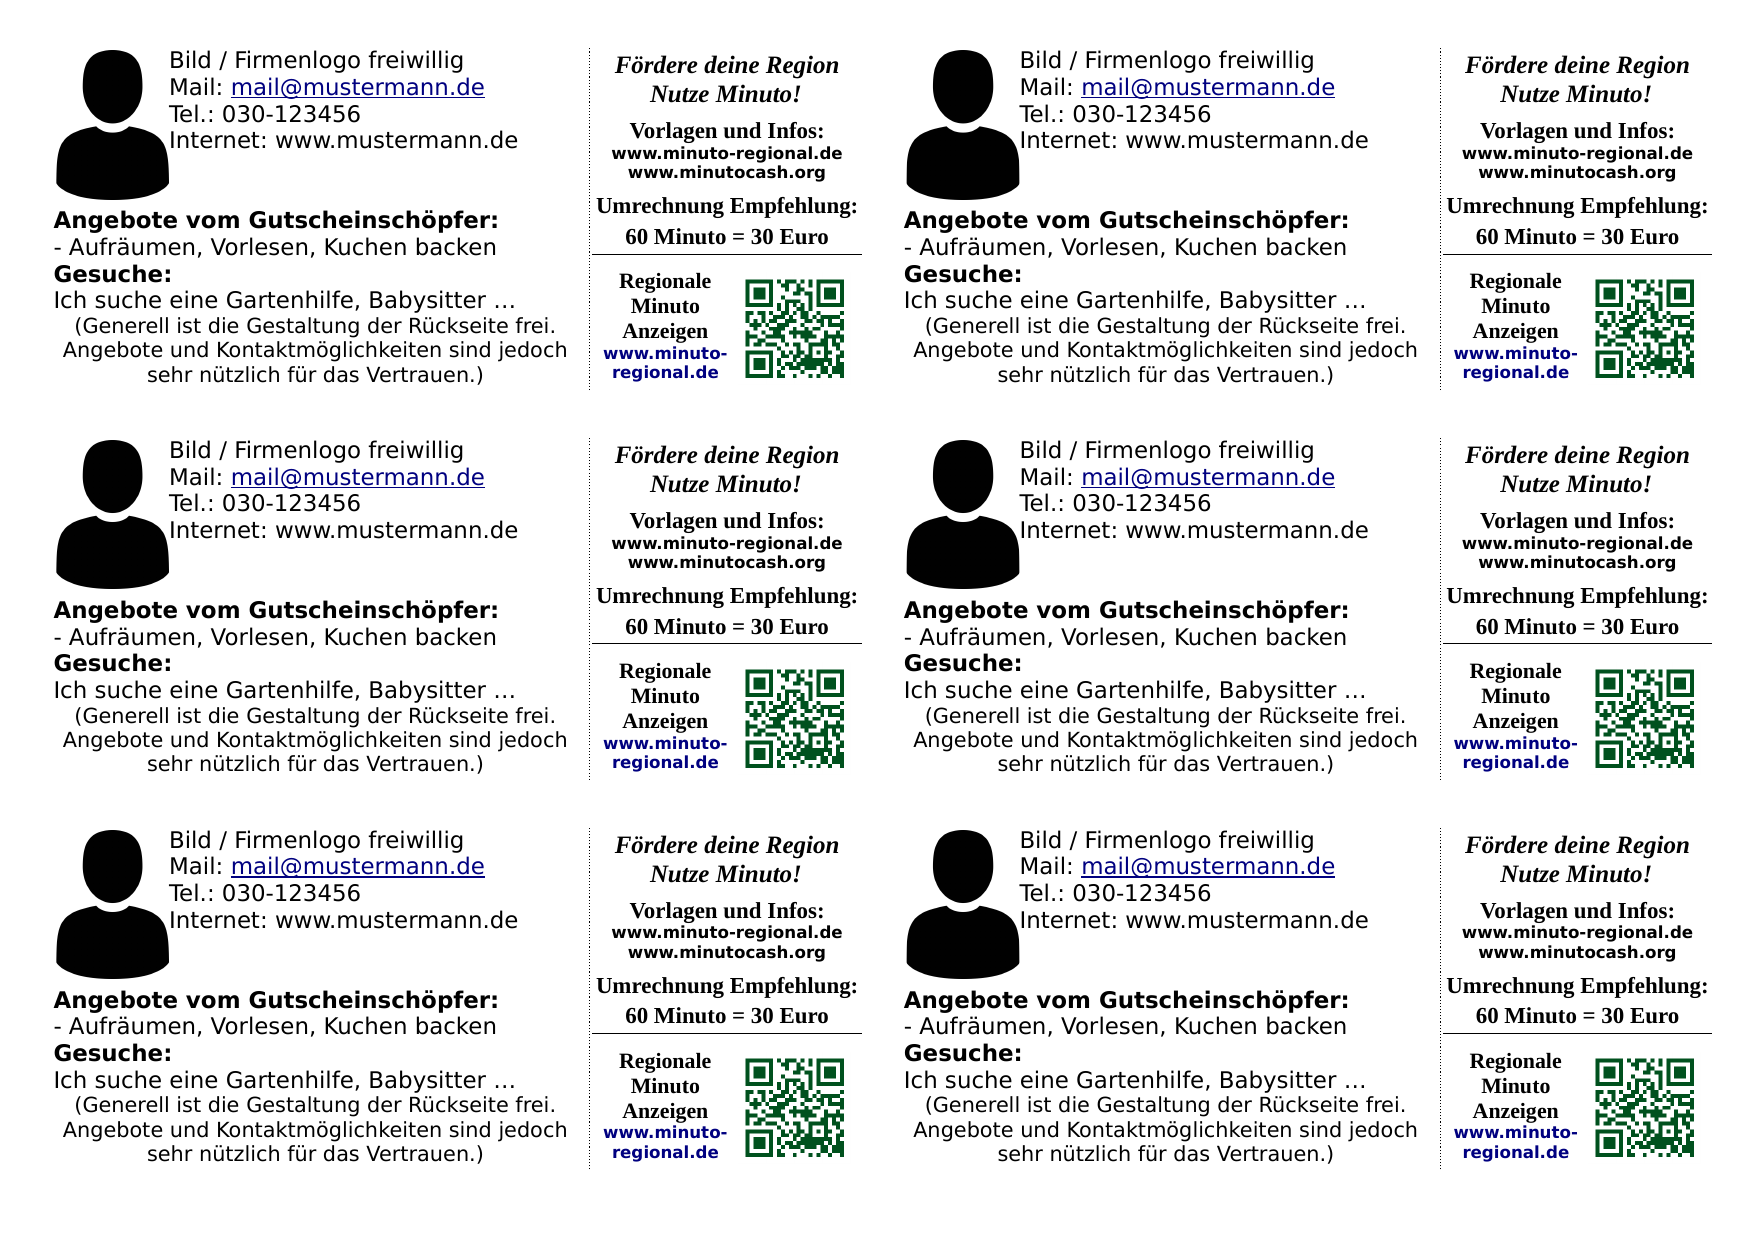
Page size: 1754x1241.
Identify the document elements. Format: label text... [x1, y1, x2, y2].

text Angebote vom Gutscheinschöpfer: [904, 597, 1439, 624]
text Fördere deine Region Nutze Minuto! [592, 440, 862, 498]
text Gesuche: Ich suche eine Gartenhilfe, Babysitter … [904, 651, 1439, 704]
text www.minuto-regional.de [592, 144, 862, 163]
text www.minutocash.org [592, 553, 862, 572]
text - Aufräumen, Vorlesen, Kuchen backen [904, 624, 1439, 651]
text 60 Minuto = 30 Euro [1443, 218, 1712, 254]
text www.minutocash.org [1443, 163, 1712, 183]
text Mail: mail@mustermann.de [1020, 853, 1439, 880]
text Tel.: 030-123456 [169, 880, 589, 907]
text www.minutocash.org [592, 943, 862, 962]
text www.minutocash.org [592, 163, 862, 183]
text 60 Minuto = 30 Euro [1443, 608, 1712, 643]
text - Aufräumen, Vorlesen, Kuchen backen [904, 1013, 1439, 1040]
text - Aufräumen, Vorlesen, Kuchen backen [904, 234, 1439, 261]
text Internet: www.mustermann.de [169, 517, 589, 544]
text Tel.: 030-123456 [169, 101, 589, 127]
picture [906, 50, 1020, 200]
text Bild / Firmenlogo freiwillig [53, 437, 865, 780]
text Gesuche: Ich suche eine Gartenhilfe, Babysitter … [904, 261, 1439, 314]
text Angebote vom Gutscheinschöpfer: [53, 597, 589, 624]
text (Generell ist die Gestaltung der Rückseite frei. Angebote und Kontaktmöglichkeiten sind jedoch sehr nützlich für das Vertrauen.) [53, 1093, 589, 1166]
text (Generell ist die Gestaltung der Rückseite frei. Angebote und Kontaktmöglichkeiten sind jedoch sehr nützlich für das Vertrauen.) [904, 1093, 1439, 1166]
text Bild / Firmenlogo freiwillig [53, 47, 865, 390]
text Fördere deine Region Nutze Minuto! [1443, 830, 1712, 887]
text www.minuto-regional.de [1443, 534, 1712, 553]
text Vorlagen und Infos: [1443, 117, 1712, 144]
text Umrechnung Empfehlung: [592, 192, 862, 218]
text Regionale Minuto Anzeigen [1443, 1048, 1712, 1123]
picture [738, 662, 851, 775]
text www.minutocash.org [1443, 553, 1712, 572]
text - Aufräumen, Vorlesen, Kuchen backen [53, 234, 589, 261]
text Bild / Firmenlogo freiwillig [904, 827, 1715, 1169]
text www.minutocash.org [1443, 943, 1712, 962]
text Fördere deine Region Nutze Minuto! [592, 50, 862, 108]
text Umrechnung Empfehlung: [1443, 192, 1712, 218]
text Regionale Minuto Anzeigen [1443, 268, 1712, 344]
text www.minuto-regional.de [592, 923, 862, 943]
text Internet: www.mustermann.de [1020, 517, 1439, 544]
text Regionale Minuto Anzeigen [592, 658, 862, 733]
text Umrechnung Empfehlung: [1443, 582, 1712, 608]
text www.minuto-regional.de [592, 534, 862, 553]
text Vorlagen und Infos: [1443, 897, 1712, 923]
text Angebote vom Gutscheinschöpfer: [904, 987, 1439, 1013]
text Regionale Minuto Anzeigen [592, 268, 862, 344]
text (Generell ist die Gestaltung der Rückseite frei. Angebote und Kontaktmöglichkeiten sind jedoch sehr nützlich für das Vertrauen.) [904, 314, 1439, 387]
text Tel.: 030-123456 [1020, 101, 1439, 127]
text Tel.: 030-123456 [1020, 491, 1439, 517]
text Regionale Minuto Anzeigen [1443, 658, 1712, 733]
picture [738, 272, 851, 385]
picture [56, 50, 169, 200]
text Regionale Minuto Anzeigen [592, 1048, 862, 1123]
picture [906, 440, 1020, 589]
text www.minuto-regional.de [1443, 344, 1588, 382]
text Umrechnung Empfehlung: [1443, 972, 1712, 998]
picture [906, 830, 1020, 979]
text Vorlagen und Infos: [592, 117, 862, 144]
picture [56, 440, 169, 589]
text www.minuto-regional.de [592, 733, 738, 772]
text www.minuto-regional.de [1443, 923, 1712, 943]
text - Aufräumen, Vorlesen, Kuchen backen [53, 624, 589, 651]
text Umrechnung Empfehlung: [592, 582, 862, 608]
text Vorlagen und Infos: [1443, 507, 1712, 534]
text Tel.: 030-123456 [169, 491, 589, 517]
text Internet: www.mustermann.de [169, 907, 589, 933]
text 60 Minuto = 30 Euro [592, 218, 862, 254]
text Gesuche: Ich suche eine Gartenhilfe, Babysitter … [904, 1040, 1439, 1093]
text www.minuto-regional.de [592, 344, 738, 382]
picture [1588, 662, 1701, 775]
text Fördere deine Region Nutze Minuto! [592, 830, 862, 887]
picture [56, 830, 169, 979]
text Vorlagen und Infos: [592, 897, 862, 923]
text Gesuche: Ich suche eine Gartenhilfe, Babysitter … [53, 651, 589, 704]
text Mail: mail@mustermann.de [169, 464, 589, 491]
text 60 Minuto = 30 Euro [592, 608, 862, 643]
text (Generell ist die Gestaltung der Rückseite frei. Angebote und Kontaktmöglichkeiten sind jedoch sehr nützlich für das Vertrauen.) [53, 704, 589, 777]
picture [1588, 272, 1701, 385]
text Vorlagen und Infos: [592, 507, 862, 534]
text Tel.: 030-123456 [1020, 880, 1439, 907]
text (Generell ist die Gestaltung der Rückseite frei. Angebote und Kontaktmöglichkeiten sind jedoch sehr nützlich für das Vertrauen.) [53, 314, 589, 387]
text 60 Minuto = 30 Euro [592, 998, 862, 1033]
text Internet: www.mustermann.de [1020, 127, 1439, 154]
text Gesuche: Ich suche eine Gartenhilfe, Babysitter … [53, 1040, 589, 1093]
text Angebote vom Gutscheinschöpfer: [53, 987, 589, 1013]
text (Generell ist die Gestaltung der Rückseite frei. Angebote und Kontaktmöglichkeiten sind jedoch sehr nützlich für das Vertrauen.) [904, 704, 1439, 777]
text www.minuto-regional.de [1443, 144, 1712, 163]
text Angebote vom Gutscheinschöpfer: [53, 207, 589, 234]
text Internet: www.mustermann.de [169, 127, 589, 154]
text Internet: www.mustermann.de [1020, 907, 1439, 933]
text www.minuto-regional.de [592, 1123, 738, 1162]
text Umrechnung Empfehlung: [592, 972, 862, 998]
text Gesuche: Ich suche eine Gartenhilfe, Babysitter … [53, 261, 589, 314]
text Fördere deine Region Nutze Minuto! [1443, 440, 1712, 498]
text Fördere deine Region Nutze Minuto! [1443, 50, 1712, 108]
text Mail: mail@mustermann.de [169, 74, 589, 101]
text Bild / Firmenlogo freiwillig [904, 47, 1715, 390]
text Bild / Firmenlogo freiwillig [904, 437, 1715, 780]
text - Aufräumen, Vorlesen, Kuchen backen [53, 1013, 589, 1040]
text www.minuto-regional.de [1443, 733, 1588, 772]
text www.minuto-regional.de [1443, 1123, 1588, 1162]
text Bild / Firmenlogo freiwillig [53, 827, 865, 1169]
text 60 Minuto = 30 Euro [1443, 998, 1712, 1033]
text Mail: mail@mustermann.de [169, 853, 589, 880]
picture [738, 1052, 851, 1164]
text Angebote vom Gutscheinschöpfer: [904, 207, 1439, 234]
text Mail: mail@mustermann.de [1020, 74, 1439, 101]
text Mail: mail@mustermann.de [1020, 464, 1439, 491]
picture [1588, 1052, 1701, 1164]
